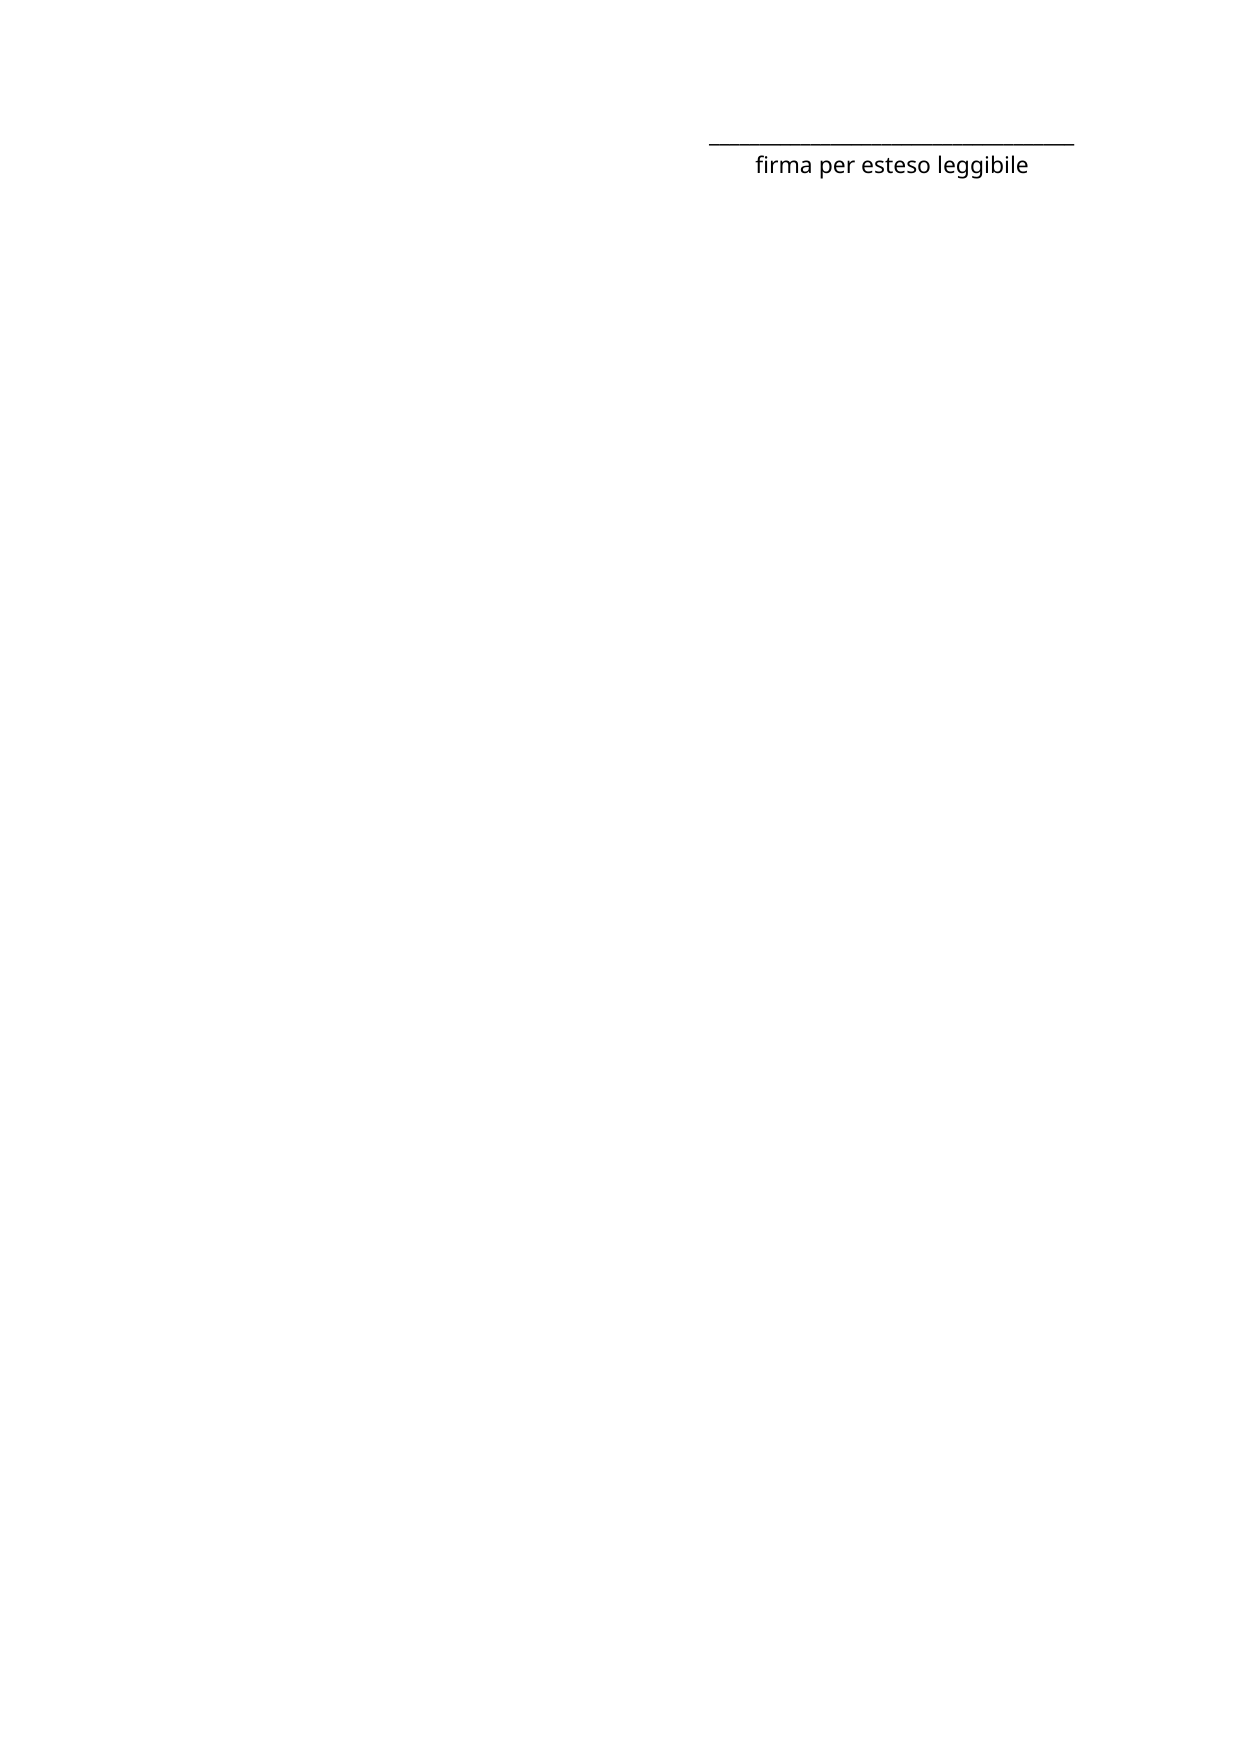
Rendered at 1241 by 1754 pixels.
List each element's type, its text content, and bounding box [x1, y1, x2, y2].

text ____________________________________ [118, 118, 1122, 149]
text firma per esteso leggibile [118, 149, 1122, 181]
